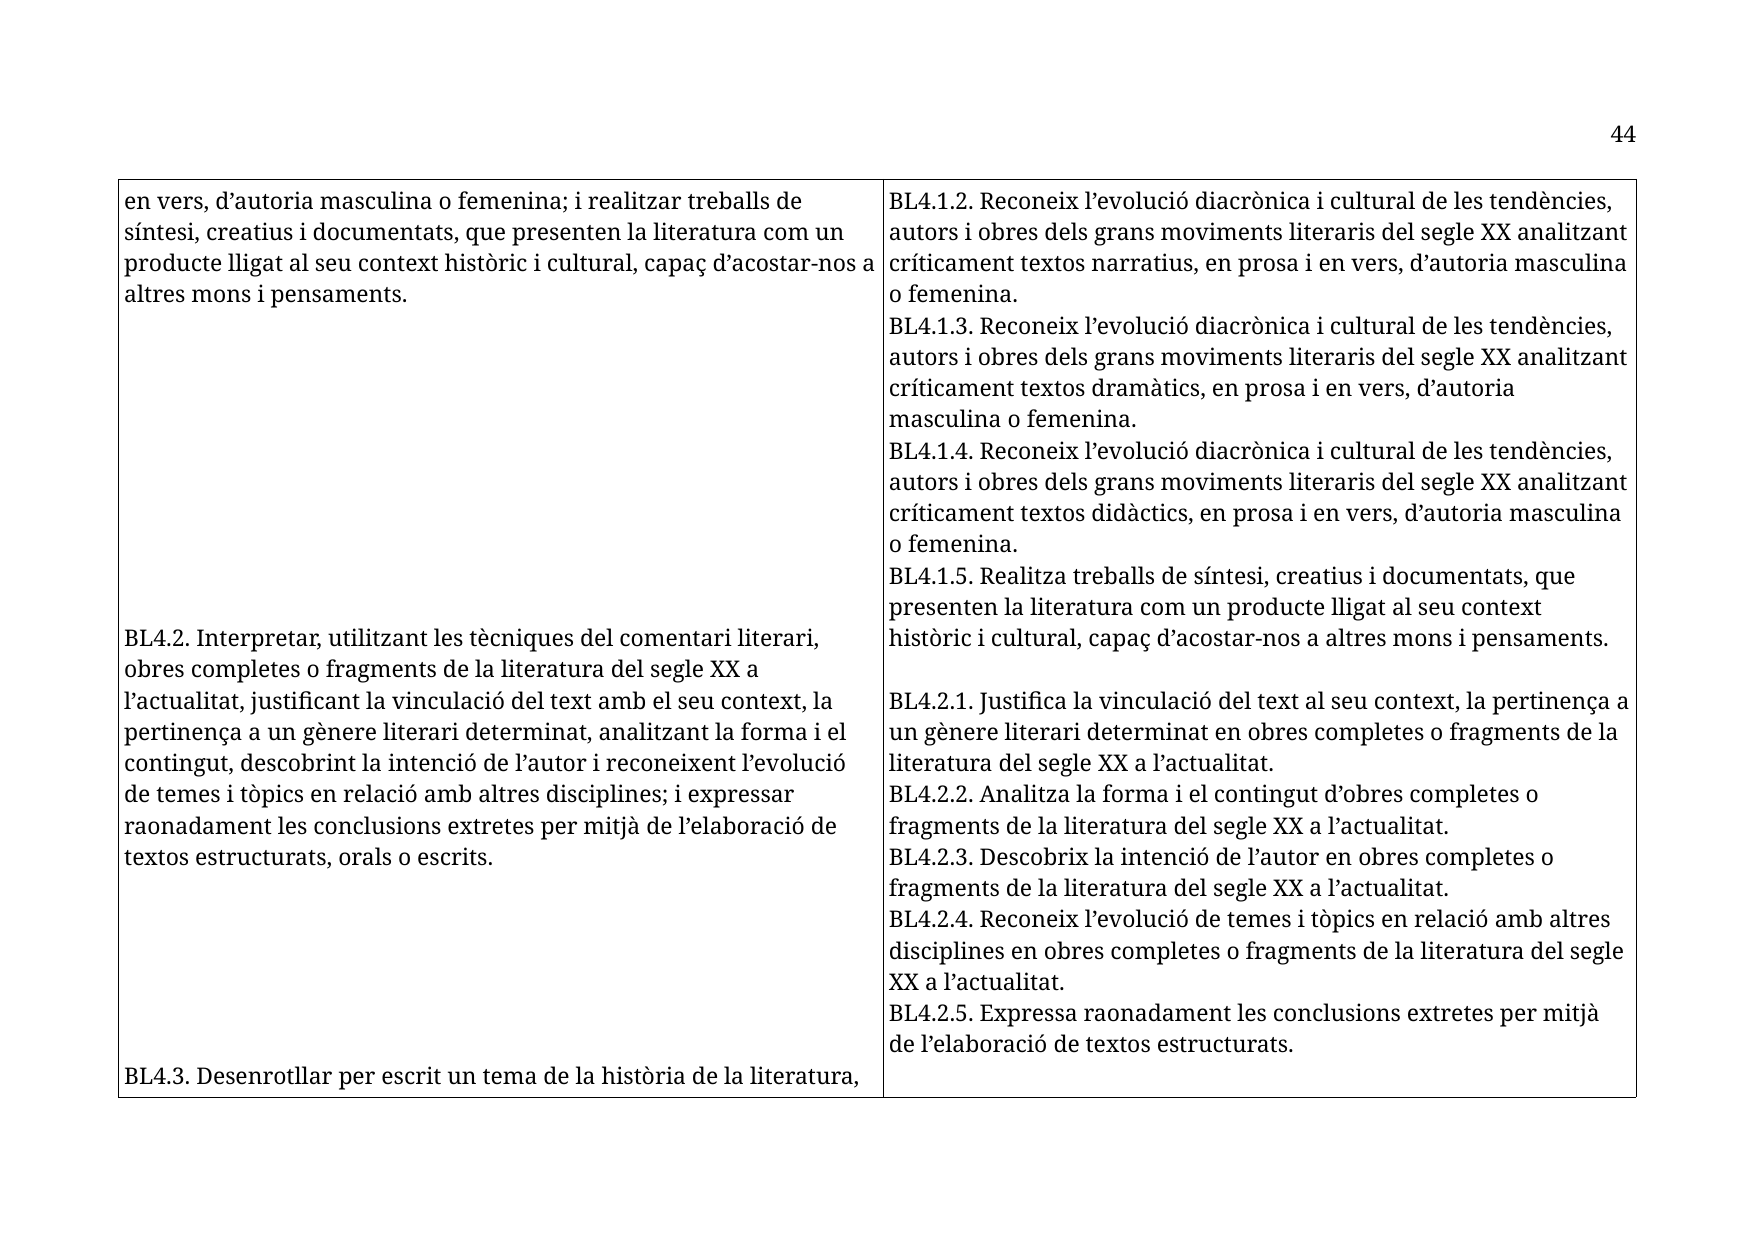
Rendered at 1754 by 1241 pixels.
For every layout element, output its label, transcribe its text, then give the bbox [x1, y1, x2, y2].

table_cell BL4.1.2. Reconeix l’evolució diacrònica i cultural de les tendències, autors i obres dels grans moviments literaris del segle XX analitzant críticament textos narratius, en prosa i en vers, d’autoria masculina o femenina. BL4.1.3. Reconeix l’evolució diacrònica i cultural de les tendències, autors i obres dels grans moviments literaris del segle XX analitzant críticament textos dramàtics, en prosa i en vers, d’autoria masculina o femenina. BL4.1.4. Reconeix l’evolució diacrònica i cultural de les tendències, autors i obres dels grans moviments literaris del segle XX analitzant críticament textos didàctics, en prosa i en vers, d’autoria masculina o femenina. BL4.1.5. Realitza treballs de síntesi, creatius i documentats, que presenten la literatura com un producte lligat al seu context històric i cultural, capaç d’acostar-nos a altres mons i pensaments. BL4.2.1. Justifica la vinculació del text al seu context, la pertinença a un gènere literari determinat en obres completes o fragments de la literatura del segle XX a l’actualitat. BL4.2.2. Analitza la forma i el contingut d’obres completes o fragments de la literatura del segle XX a l’actualitat. BL4.2.3. Descobrix la intenció de l’autor en obres completes o fragments de la literatura del segle XX a l’actualitat. BL4.2.4. Reconeix l’evolució de temes i tòpics en relació amb altres disciplines en obres completes o fragments de la literatura del segle XX a l’actualitat. BL4.2.5. Expressa raonadament les conclusions extretes per mitjà de l’elaboració de textos estructurats. [884, 180, 1636, 1097]
table_cell en vers, d’autoria masculina o femenina; i realitzar treballs de síntesi, creatius i documentats, que presenten la literatura com un producte lligat al seu context històric i cultural, capaç d’acostar-nos a altres mons i pensaments. BL4.2. Interpretar, utilitzant les tècniques del comentari literari, obres completes o fragments de la literatura del segle XX a l’actualitat, justificant la vinculació del text amb el seu context, la pertinença a un gènere literari determinat, analitzant la forma i el contingut, descobrint la intenció de l’autor i reconeixent l’evolució de temes i tòpics en relació amb altres disciplines; i expressar raonadament les conclusions extretes per mitjà de l’elaboració de textos estructurats, orals o escrits. BL4.3. Desenrotllar per escrit un tema de la història de la literatura, [119, 180, 883, 1097]
